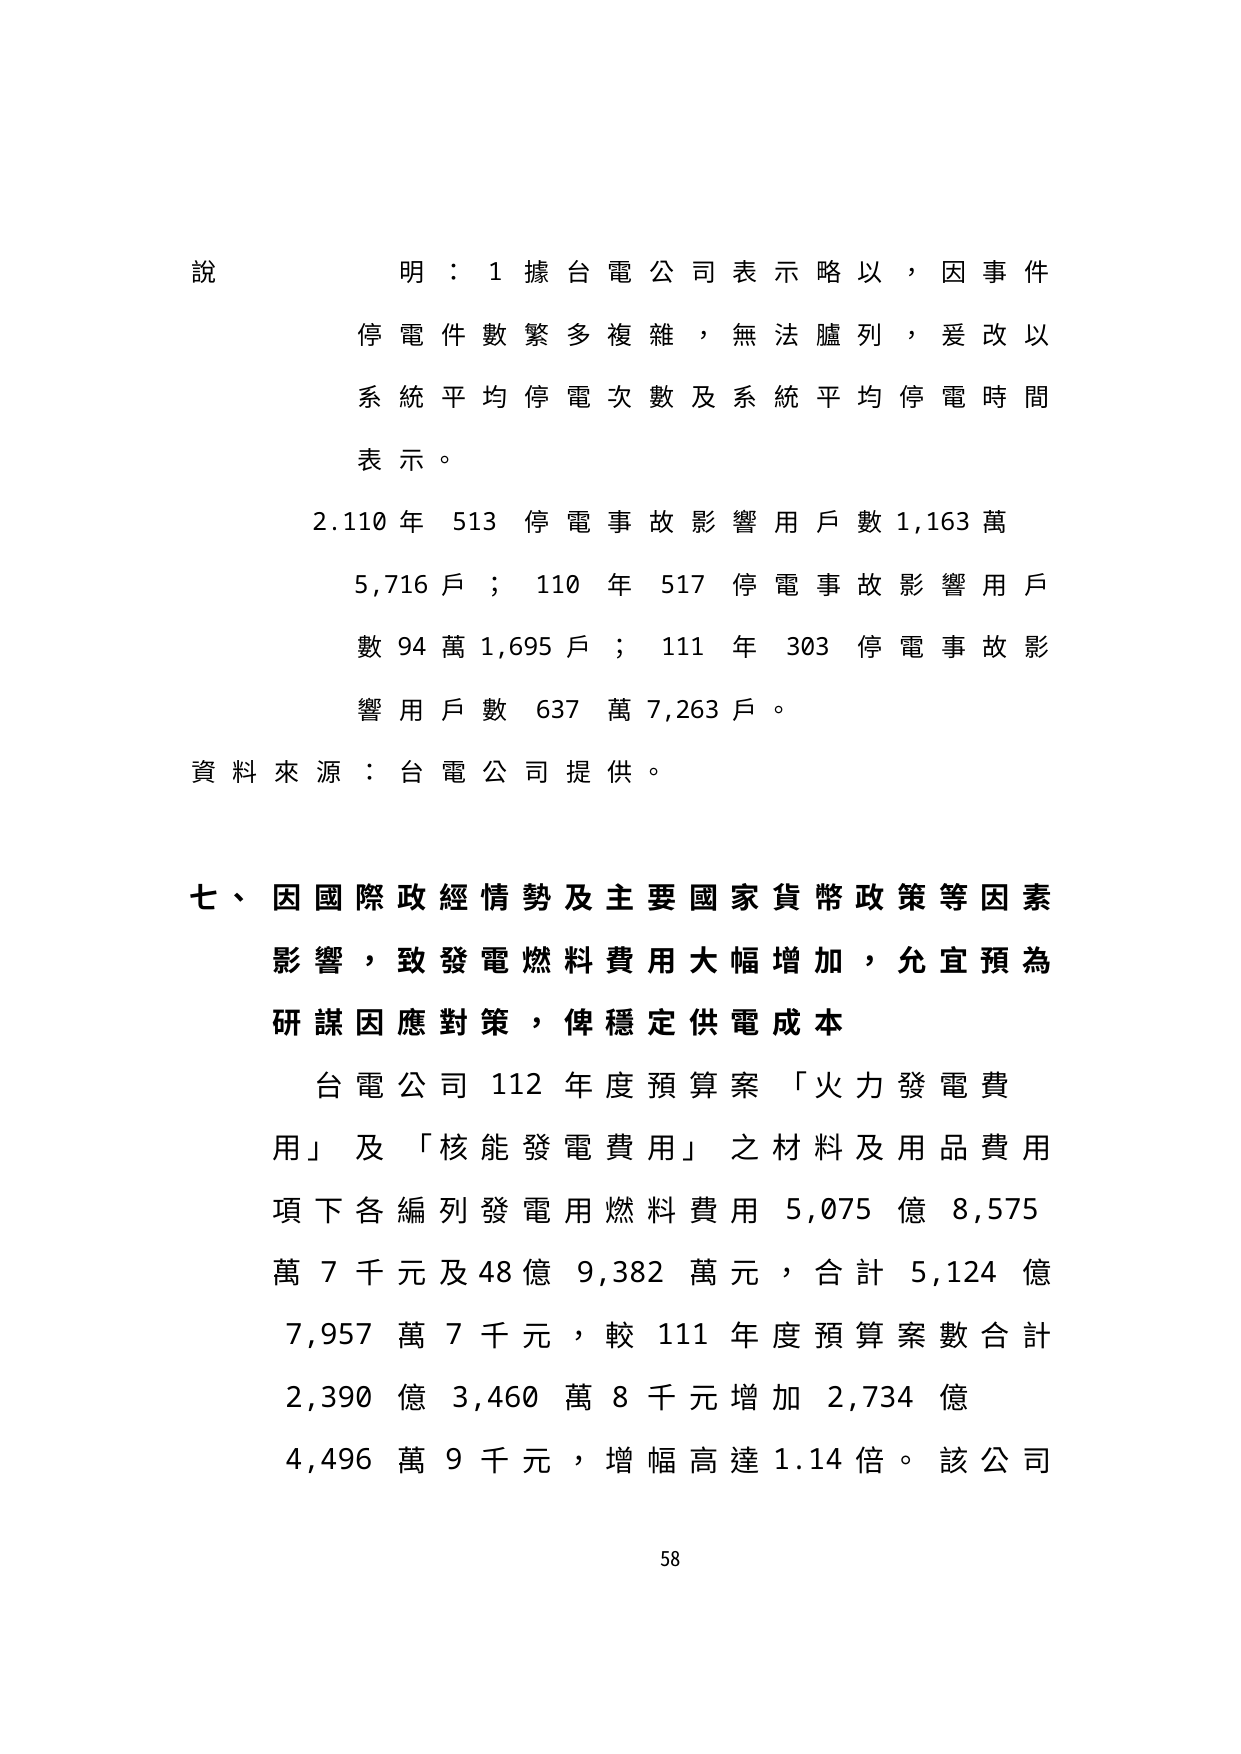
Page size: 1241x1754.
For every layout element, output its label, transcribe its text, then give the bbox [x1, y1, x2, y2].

text 說 明：1據台電公司表示略以，因事件停電件數繁多複雜，無法臚列，爰改以系統平均停電次數及系統平均停電時間表示。 [183, 229, 1058, 479]
text 2.110年513停電事故影響用戶數1,163萬5,716戶；110年517停電事故影響用戶數94萬1,695戶；111年303停電事故影響用戶數637萬7,263戶。 [299, 479, 1058, 729]
text 七、因國際政經情勢及主要國家貨幣政策等因素影響，致發電燃料費用大幅增加，允宜預為研謀因應對策，俾穩定供電成本 [183, 854, 1058, 1042]
text 資料來源：台電公司提供。 [183, 729, 1058, 792]
text 台電公司112年度預算案「火力發電費用」及「核能發電費用」之材料及用品費用項下各編列發電用燃料費用5,075億8,575萬7千元及48億9,382萬元，合計5,124億7,957萬7千元，較111年度預算案數合計2,390億3,460萬8千元增加2,734億4,496萬9千元，增幅高達1.14倍。該公司 [242, 1042, 1058, 1479]
